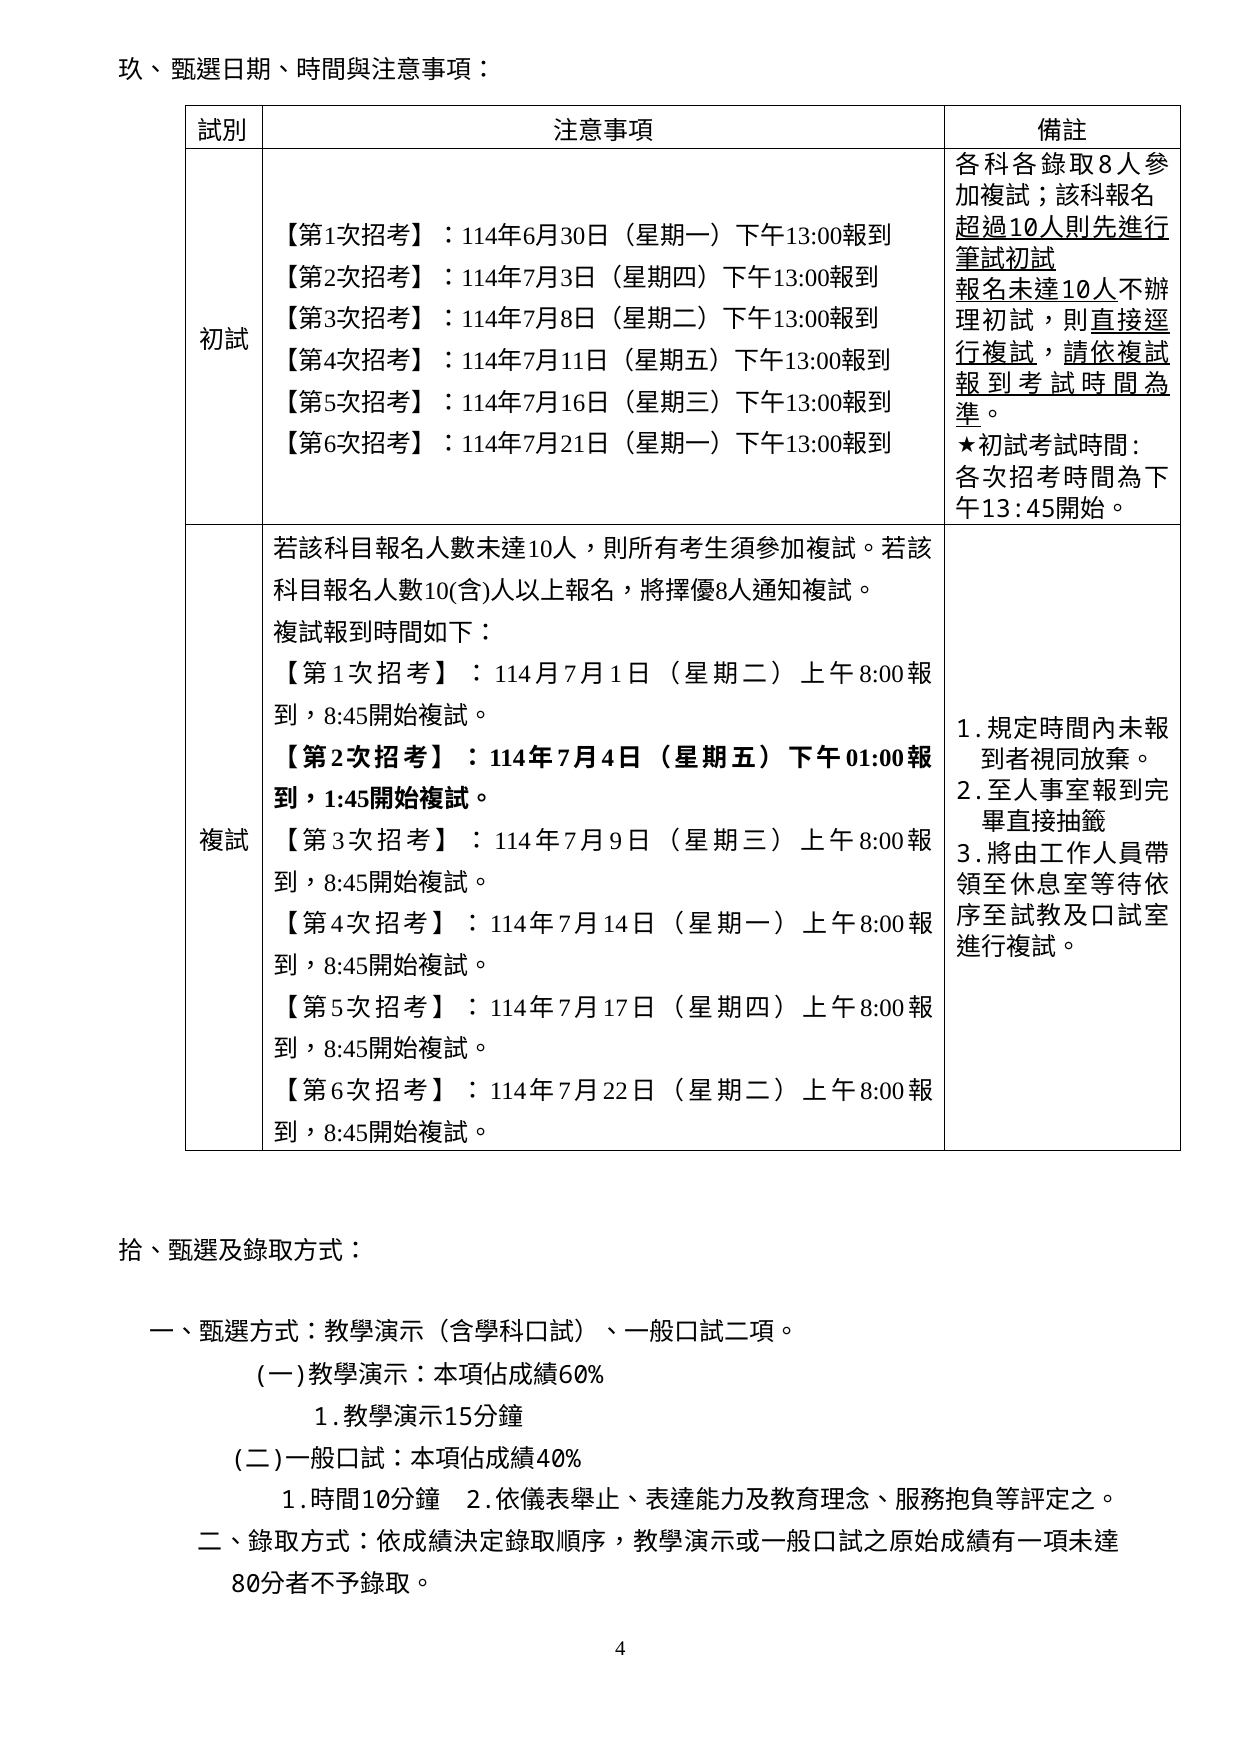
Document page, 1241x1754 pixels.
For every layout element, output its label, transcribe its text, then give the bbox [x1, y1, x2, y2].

table_cell 1.規定時間內未報到者視同放棄。 2.至人事室報到完畢直接抽籤 3.將由工作人員帶領至休息室等待依序至試教及口試室進行複試。 [945, 525, 1180, 1149]
text (二)一般口試：本項佔成績40% [231, 1434, 1122, 1476]
text 1.教學演示15分鐘 [118, 1392, 1122, 1434]
table_cell 各科各錄取8人參加複試；該科報名 超過10人則先進行筆試初試 報名未達10人不辦理初試，則直接逕行複試，請依複試報到考試時間為準。 初試考試時間: 各次招考時間為下午13:45開始。 [945, 149, 1180, 523]
text 二、錄取方式：依成績決定錄取順序，教學演示或一般口試之原始成績有一項未達80分者不予錄取。 [118, 1517, 1122, 1601]
text 拾、甄選及錄取方式： [118, 1207, 1122, 1269]
table_header 注意事項 [263, 106, 944, 147]
table_cell 【第1次招考】：114年6月30日（星期一）下午13:00報到 【第2次招考】：114年7月3日（星期四）下午13:00報到 【第3次招考】：114年7月8日（星期二）下午13:00報到 【第4次招考】：114年7月11日（星期五）下午13:00報到 【第5次招考】：114年7月16日（星期三）下午13:00報到 【第6次招考】：114年7月21日（星期一）下午13:00報到 [263, 149, 944, 523]
text (一)教學演示：本項佔成績60% [118, 1351, 1122, 1392]
table_header 備註 [945, 106, 1180, 147]
table_header 試別 [186, 106, 262, 147]
table_cell 複試 [186, 525, 262, 1149]
table_cell 初試 [186, 149, 262, 523]
text 一、甄選方式：教學演示（含學科口試）、一般口試二項。 [118, 1288, 1122, 1351]
text 1.時間10分鐘 2.依儀表舉止、表達能力及教育理念、服務抱負等評定之。 [118, 1476, 1122, 1517]
table_cell 若該科目報名人數未達10人，則所有考生須參加複試。若該科目報名人數10(含)人以上報名，將擇優8人通知複試。 複試報到時間如下： 【第1次招考】：114月7月1日（星期二）上午8:00報到，8:45開始複試。 【第2次招考】：114年7月4日（星期五）下午01:00報到，1:45開始複試。 【第3次招考】：114年7月9日（星期三）上午8:00報到，8:45開始複試。 【第4次招考】：114年7月14日（星期一）上午8:00報到，8:45開始複試。 【第5次招考】：114年7月17日（星期四）上午8:00報到，8:45開始複試。 【第6次招考】：114年7月22日（星期二）上午8:00報到，8:45開始複試。 [263, 525, 944, 1149]
list 甄選日期、時間與注意事項： [118, 48, 1122, 86]
